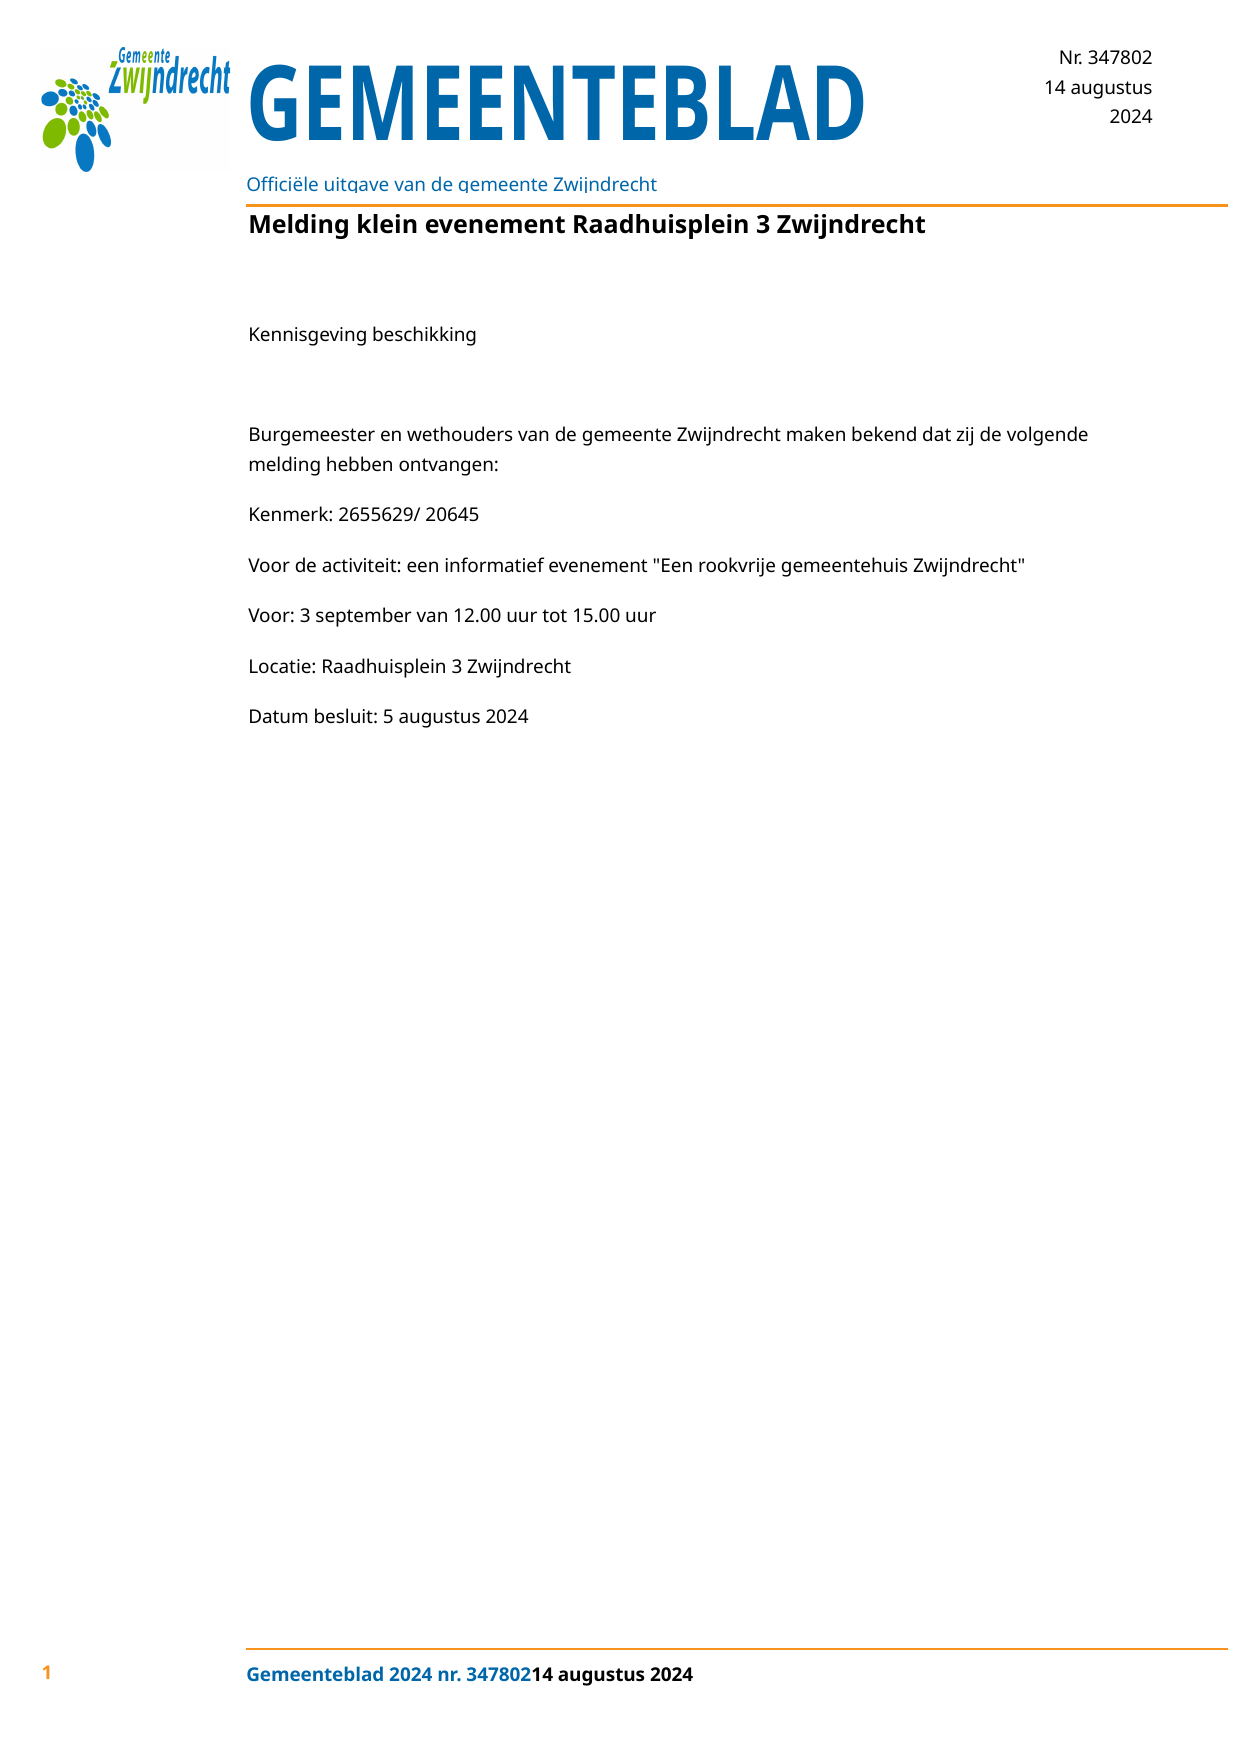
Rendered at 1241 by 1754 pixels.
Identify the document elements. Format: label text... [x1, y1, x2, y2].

text Burgemeester en wethouders van de gemeente Zwijndrecht maken bekend dat zij de volgende melding hebben ontvangen: [248, 422, 1152, 477]
text Kenmerk: 2655629/ 20645 [248, 502, 1152, 527]
picture [41, 47, 231, 172]
text Kennisgeving beschikking [248, 321, 1152, 346]
text Voor de activiteit: een informatief evenement "Een rookvrije gemeentehuis Zwijndrecht" [248, 552, 1152, 578]
text Locatie: Raadhuisplein 3 Zwijndrecht [248, 653, 1152, 678]
text Voor: 3 september van 12.00 uur tot 15.00 uur [248, 602, 1152, 628]
text Datum besluit: 5 augustus 2024 [248, 703, 1152, 729]
text Melding klein evenement Raadhuisplein 3 Zwijndrecht [248, 207, 1152, 241]
